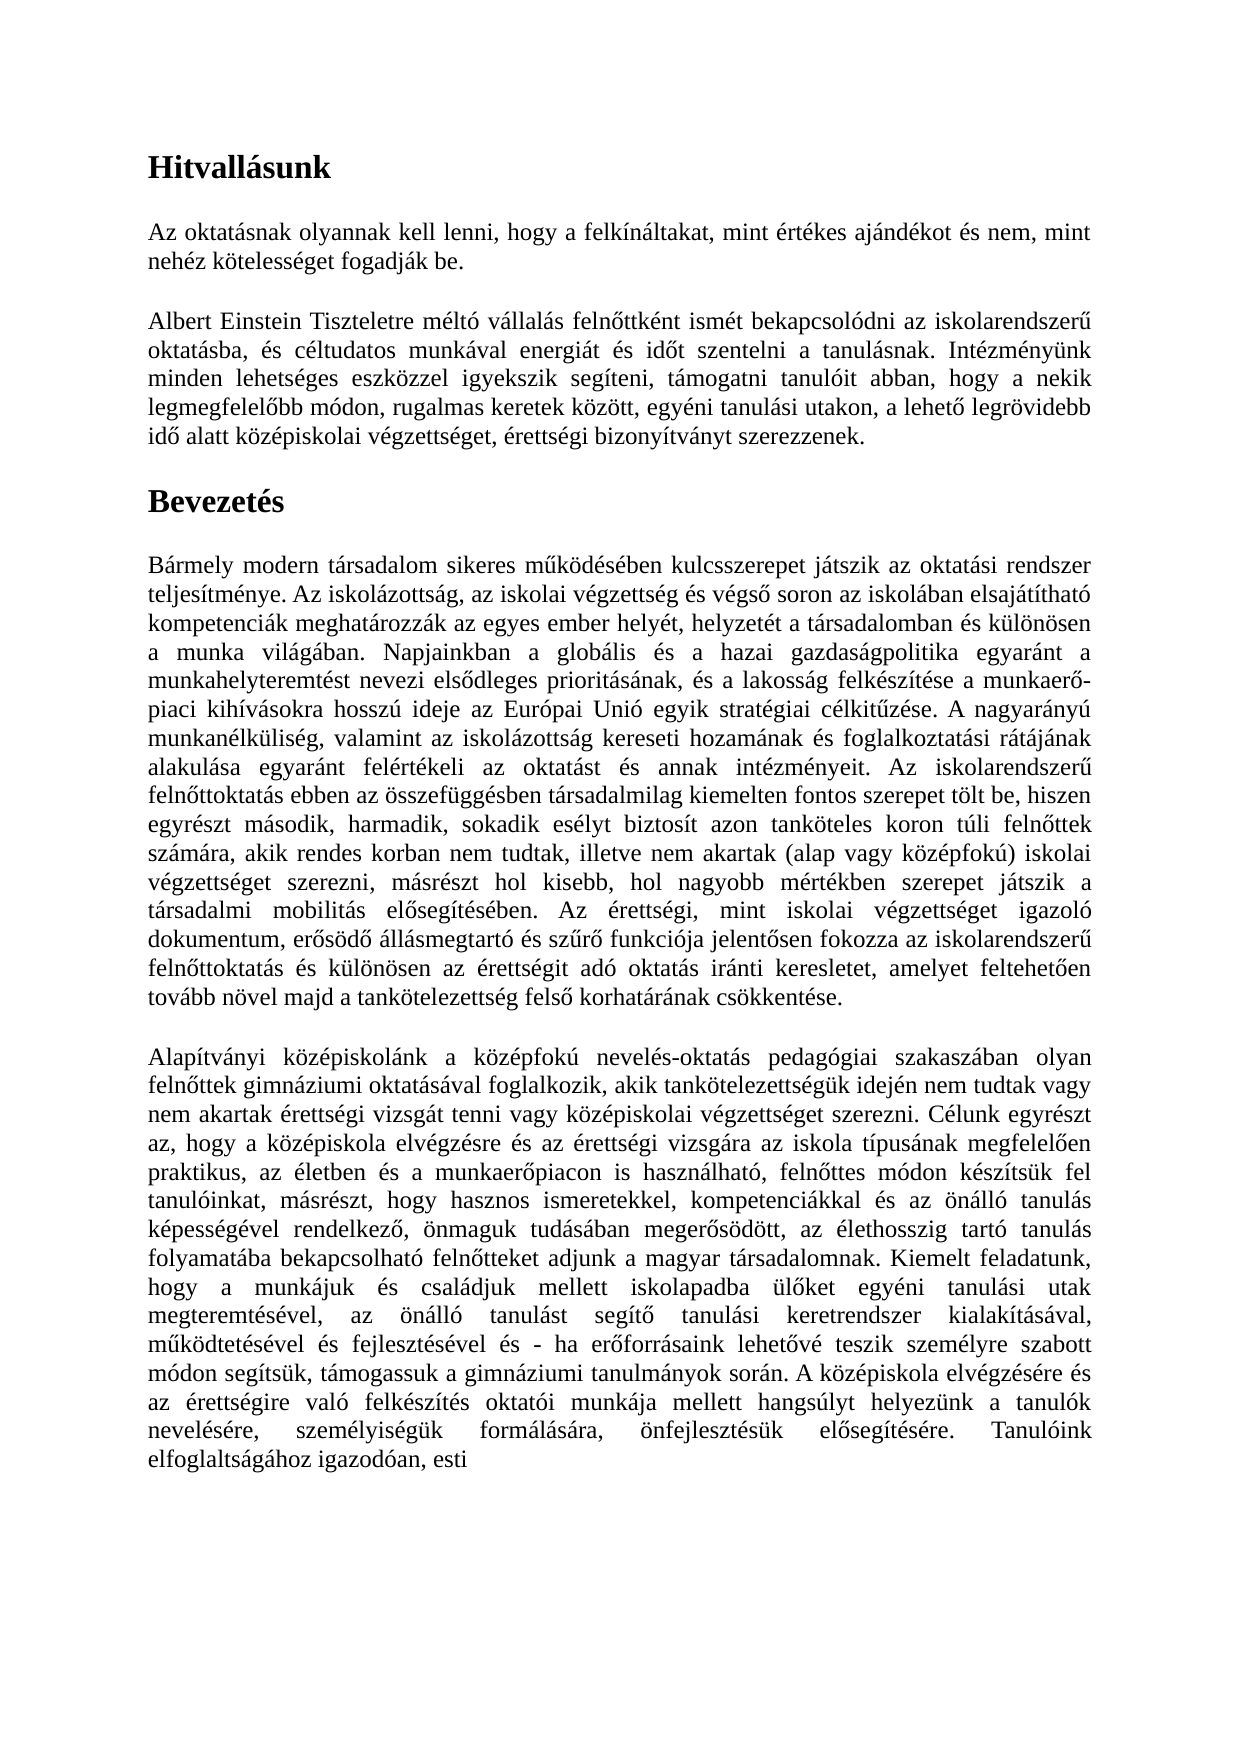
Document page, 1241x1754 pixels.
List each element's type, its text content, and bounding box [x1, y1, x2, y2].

text Az oktatásnak olyannak kell lenni, hogy a felkínáltakat, mint értékes ajándékot és nem, mint nehéz kötelességet fogadják be. [148, 217, 1092, 275]
text Bevezetés [148, 481, 1092, 519]
text Albert Einstein Tiszteletre méltó vállalás felnőttként ismét bekapcsolódni az iskolarendszerű oktatásba, és céltudatos munkával energiát és időt szentelni a tanulásnak. Intézményünk minden lehetséges eszközzel igyekszik segíteni, támogatni tanulóit abban, hogy a nekik legmegfelelőbb módon, rugalmas keretek között, egyéni tanulási utakon, a lehető legrövidebb idő alatt középiskolai végzettséget, érettségi bizonyítványt szerezzenek. [148, 306, 1092, 450]
text Hitvallásunk [148, 148, 1092, 186]
text Alapítványi középiskolánk a középfokú nevelés-oktatás pedagógiai szakaszában olyan felnőttek gimnáziumi oktatásával foglalkozik, akik tankötelezettségük idején nem tudtak vagy nem akartak érettségi vizsgát tenni vagy középiskolai végzettséget szerezni. Célunk egyrészt az, hogy a középiskola elvégzésre és az érettségi vizsgára az iskola típusának megfelelően praktikus, az életben és a munkaerőpiacon is használható, felnőttes módon készítsük fel tanulóinkat, másrészt, hogy hasznos ismeretekkel, kompetenciákkal és az önálló tanulás képességével rendelkező, önmaguk tudásában megerősödött, az élethosszig tartó tanulás folyamatába bekapcsolható felnőtteket adjunk a magyar társadalomnak. Kiemelt feladatunk, hogy a munkájuk és családjuk mellett iskolapadba ülőket egyéni tanulási utak megteremtésével, az önálló tanulást segítő tanulási keretrendszer kialakításával, működtetésével és fejlesztésével és - ha erőforrásaink lehetővé teszik személyre szabott módon segítsük, támogassuk a gimnáziumi tanulmányok során. A középiskola elvégzésére és az érettségire való felkészítés oktatói munkája mellett hangsúlyt helyezünk a tanulók nevelésére, személyiségük formálására, önfejlesztésük elősegítésére. Tanulóink elfoglaltságához igazodóan, esti [148, 1042, 1092, 1473]
text Bármely modern társadalom sikeres működésében kulcsszerepet játszik az oktatási rendszer teljesítménye. Az iskolázottság, az iskolai végzettség és végső soron az iskolában elsajátítható kompetenciák meghatározzák az egyes ember helyét, helyzetét a társadalomban és különösen a munka világában. Napjainkban a globális és a hazai gazdaságpolitika egyaránt a munkahelyteremtést nevezi elsődleges prioritásának, és a lakosság felkészítése a munkaerő-piaci kihívásokra hosszú ideje az Európai Unió egyik stratégiai célkitűzése. A nagyarányú munkanélküliség, valamint az iskolázottság kereseti hozamának és foglalkoztatási rátájának alakulása egyaránt felértékeli az oktatást és annak intézményeit. Az iskolarendszerű felnőttoktatás ebben az összefüggésben társadalmilag kiemelten fontos szerepet tölt be, hiszen egyrészt második, harmadik, sokadik esélyt biztosít azon tanköteles koron túli felnőttek számára, akik rendes korban nem tudtak, illetve nem akartak (alap vagy középfokú) iskolai végzettséget szerezni, másrészt hol kisebb, hol nagyobb mértékben szerepet játszik a társadalmi mobilitás elősegítésében. Az érettségi, mint iskolai végzettséget igazoló dokumentum, erősödő állásmegtartó és szűrő funkciója jelentősen fokozza az iskolarendszerű felnőttoktatás és különösen az érettségit adó oktatás iránti keresletet, amelyet feltehetően tovább növel majd a tankötelezettség felső korhatárának csökkentése. [148, 551, 1092, 1011]
